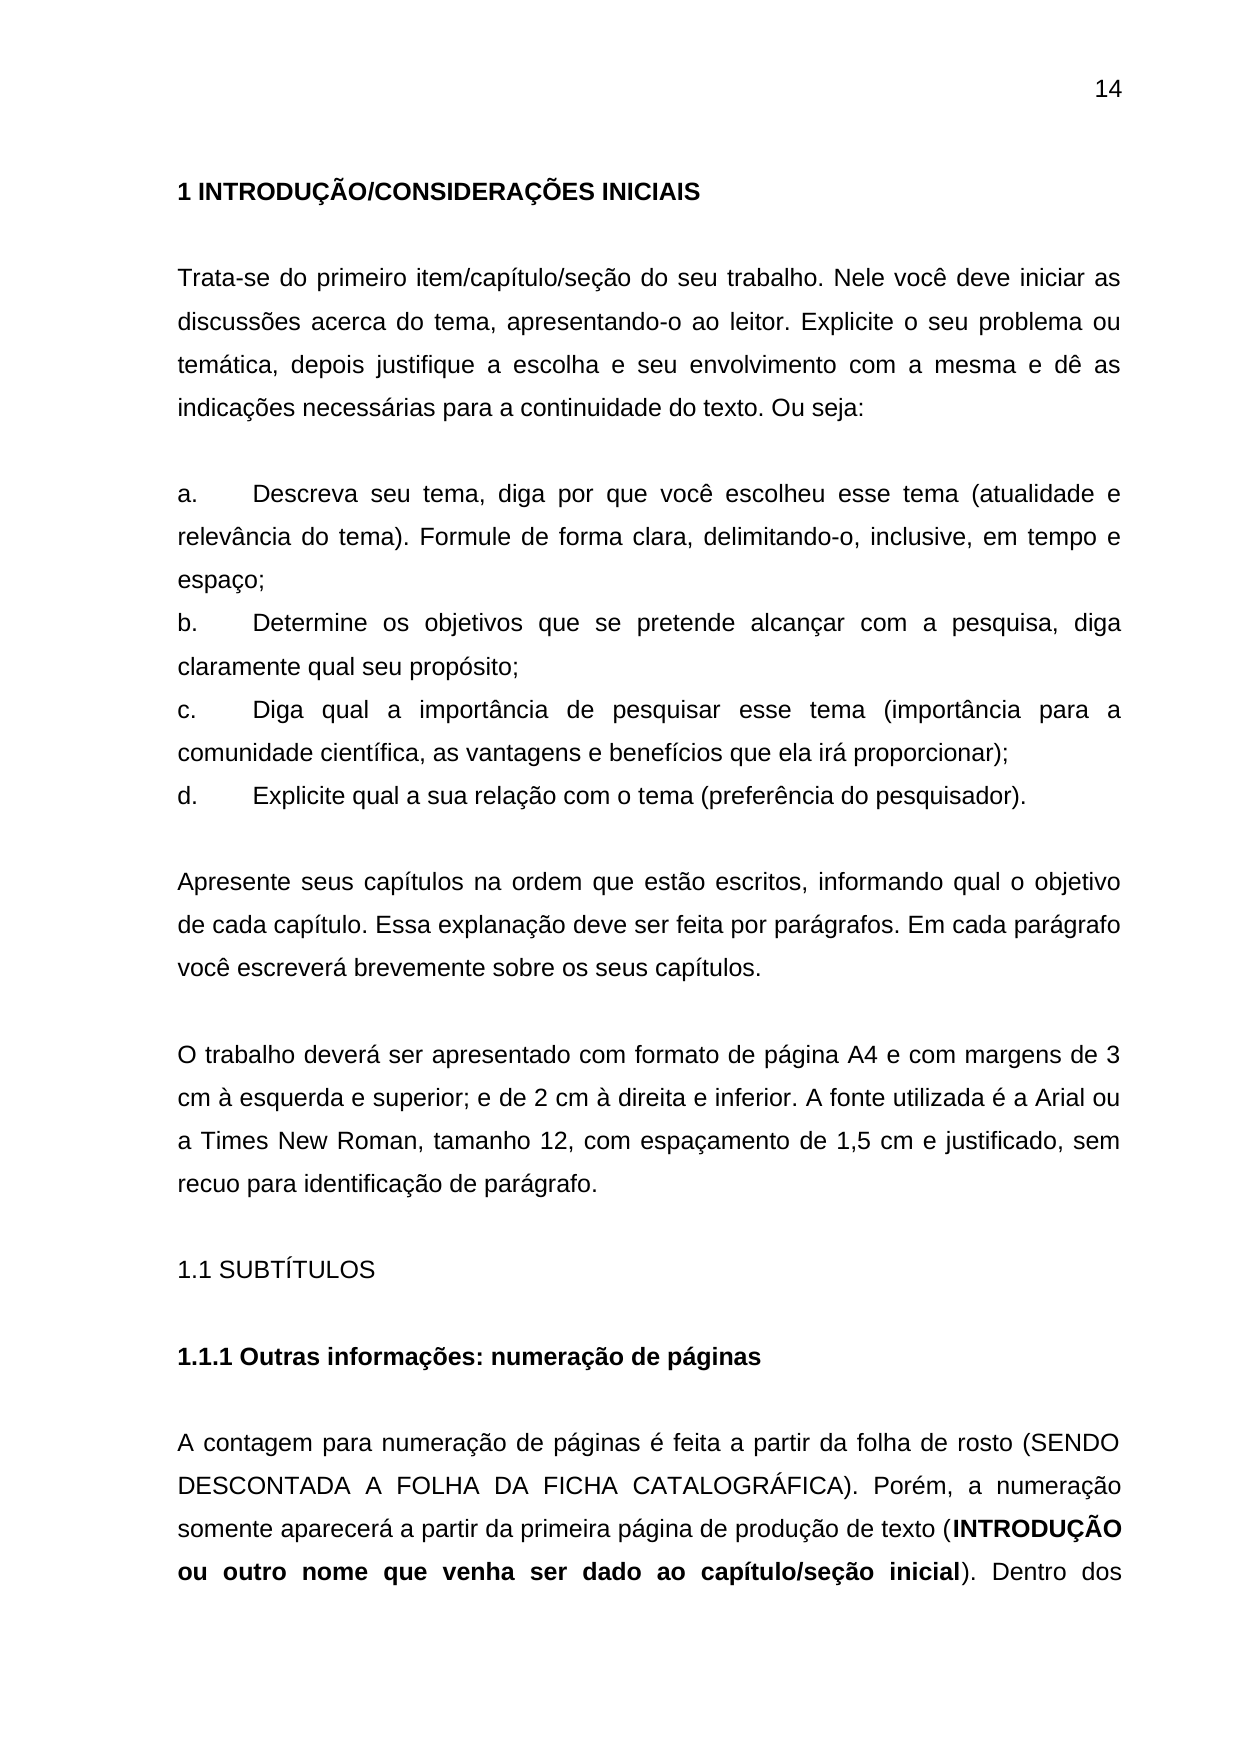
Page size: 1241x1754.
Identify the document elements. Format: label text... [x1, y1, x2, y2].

subtitle Diga qual a importância de pesquisar esse tema (importância para a comunidade científica, as vantagens e benefícios que ela irá proporcionar); [177, 695, 1122, 767]
subtitle 1.1.1 Outras informações: numeração de páginas [177, 1342, 1122, 1370]
subtitle A contagem para numeração de páginas é feita a partir da folha de rosto (SENDO DESCONTADA A FOLHA DA FICHA CATALOGRÁFICA). Porém, a numeração somente aparecerá a partir da primeira página de produção de texto (INTRODUÇÃO ou outro nome que venha ser dado ao capítulo/seção inicial). Dentro dos [177, 1428, 1122, 1586]
subtitle Trata-se do primeiro item/capítulo/seção do seu trabalho. Nele você deve iniciar as discussões acerca do tema, apresentando-o ao leitor. Explicite o seu problema ou temática, depois justifique a escolha e seu envolvimento com a mesma e dê as indicações necessárias para a continuidade do texto. Ou seja: [177, 263, 1122, 422]
subtitle Explicite qual a sua relação com o tema (preferência do pesquisador). [177, 781, 1122, 810]
subtitle O trabalho deverá ser apresentado com formato de página A4 e com margens de 3 cm à esquerda e superior; e de 2 cm à direita e inferior. A fonte utilizada é a Arial ou a Times New Roman, tamanho 12, com espaçamento de 1,5 cm e justificado, sem recuo para identificação de parágrafo. [177, 1040, 1122, 1198]
subtitle Apresente seus capítulos na ordem que estão escritos, informando qual o objetivo de cada capítulo. Essa explanação deve ser feita por parágrafos. Em cada parágrafo você escreverá brevemente sobre os seus capítulos. [177, 867, 1122, 982]
subtitle 1 INTRODUÇÃO/CONSIDERAÇÕES INICIAIS [177, 177, 1122, 206]
subtitle 1.1 SUBTÍTULOS [177, 1255, 1122, 1284]
subtitle Descreva seu tema, diga por que você escolheu esse tema (atualidade e relevância do tema). Formule de forma clara, delimitando-o, inclusive, em tempo e espaço; [177, 479, 1122, 594]
subtitle Determine os objetivos que se pretende alcançar com a pesquisa, diga claramente qual seu propósito; [177, 608, 1122, 680]
